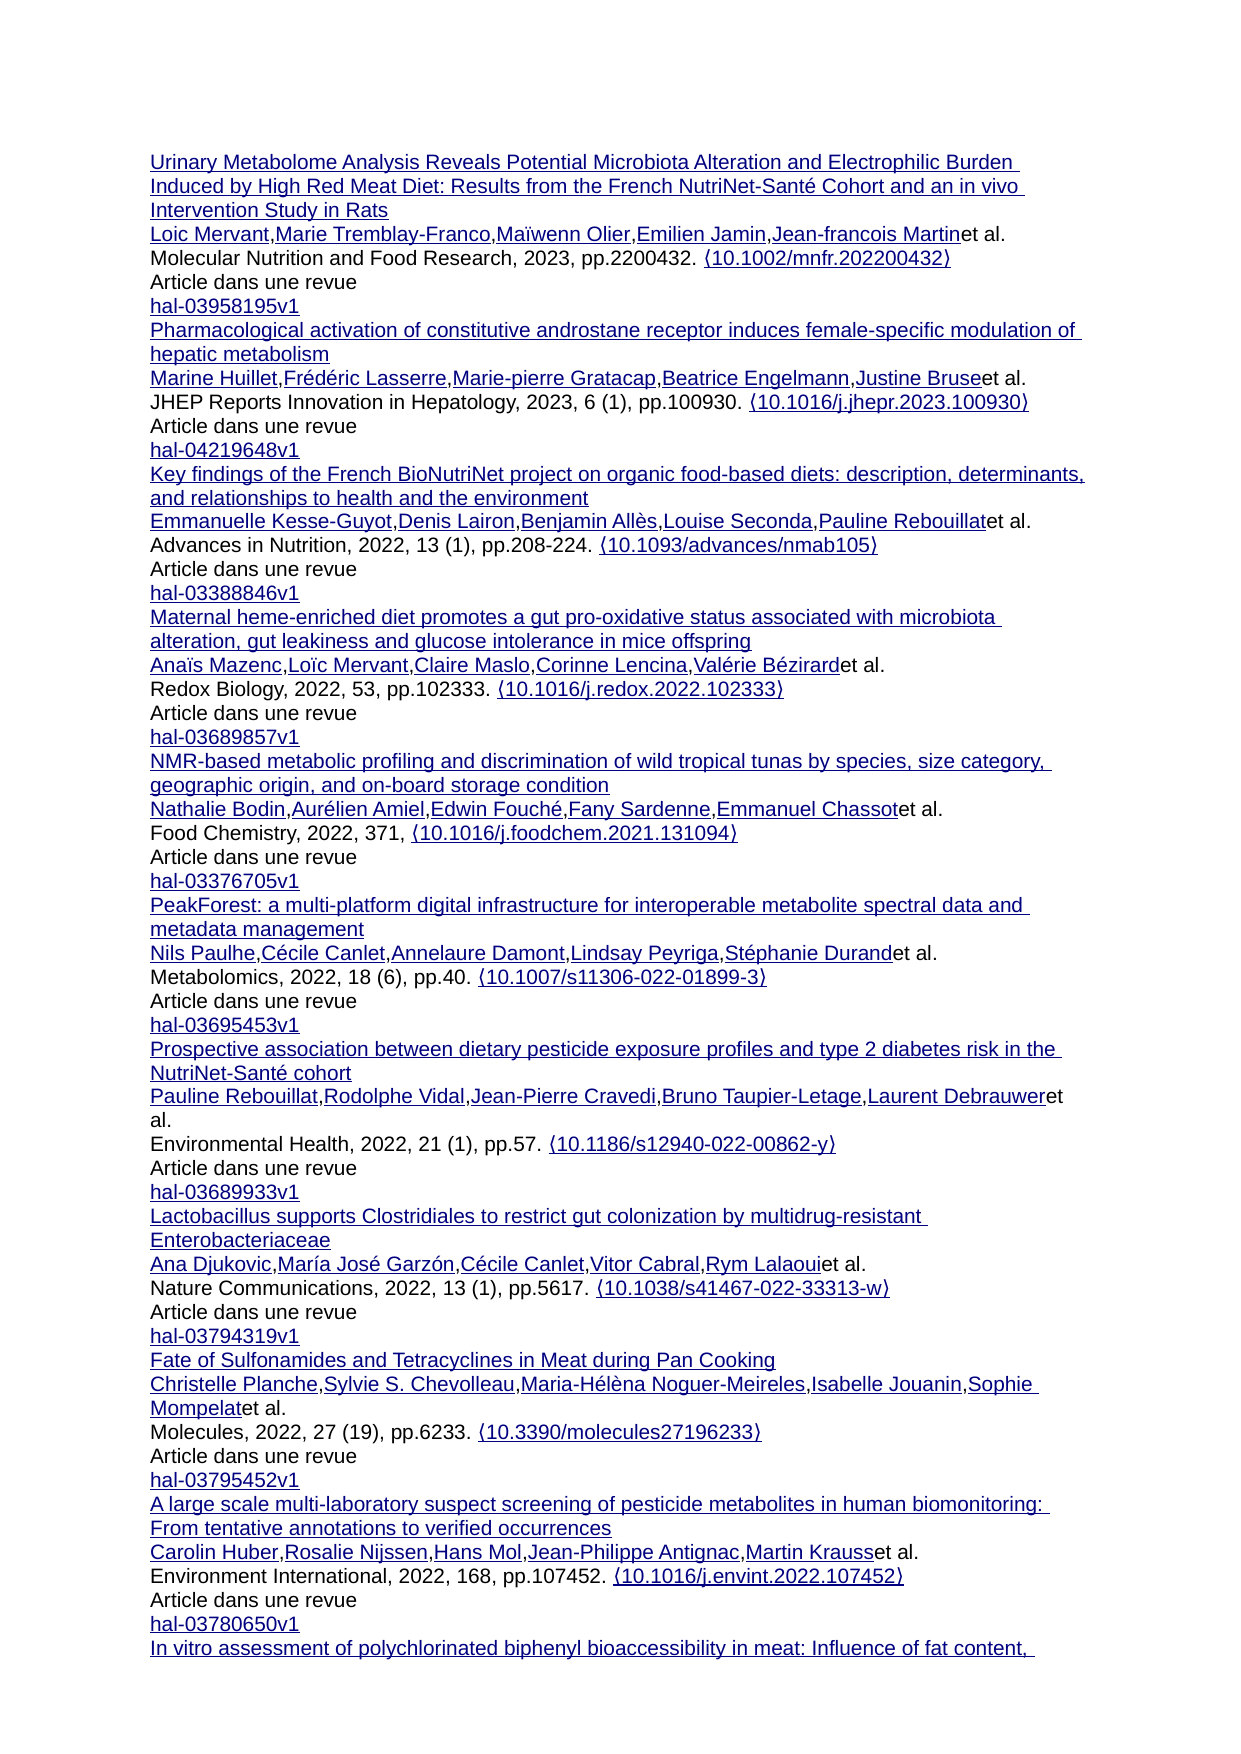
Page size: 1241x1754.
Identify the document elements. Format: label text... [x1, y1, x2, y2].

table_cell PeakForest: a multi-platform digital infrastructure for interoperable metabolite spectral data and metadata management Nils Paulhe,Cécile Canlet,Annelaure Damont,Lindsay Peyriga,Stéphanie Durandet al. Metabolomics, 2022, 18 (6), pp.40. ⟨10.1007/s11306-022-01899-3⟩ Article dans une revue hal-03695453v1 [150, 893, 1090, 1036]
table_cell Maternal heme-enriched diet promotes a gut pro-oxidative status associated with microbiota alteration, gut leakiness and glucose intolerance in mice offspring Anaïs Mazenc,Loïc Mervant,Claire Maslo,Corinne Lencina,Valérie Bézirardet al. Redox Biology, 2022, 53, pp.102333. ⟨10.1016/j.redox.2022.102333⟩ Article dans une revue hal-03689857v1 [150, 605, 1090, 749]
table_cell Urinary Metabolome Analysis Reveals Potential Microbiota Alteration and Electrophilic Burden Induced by High Red Meat Diet: Results from the French NutriNet‐Santé Cohort and an in vivo Intervention Study in Rats Loic Mervant,Marie Tremblay-Franco,Maïwenn Olier,Emilien Jamin,Jean‐francois Martinet al. Molecular Nutrition and Food Research, 2023, pp.2200432. ⟨10.1002/mnfr.202200432⟩ Article dans une revue hal-03958195v1 [150, 150, 1090, 318]
table_cell NMR-based metabolic profiling and discrimination of wild tropical tunas by species, size category, geographic origin, and on-board storage condition Nathalie Bodin,Aurélien Amiel,Edwin Fouché,Fany Sardenne,Emmanuel Chassotet al. Food Chemistry, 2022, 371, ⟨10.1016/j.foodchem.2021.131094⟩ Article dans une revue hal-03376705v1 [150, 749, 1090, 893]
table_cell Prospective association between dietary pesticide exposure profiles and type 2 diabetes risk in the NutriNet-Santé cohort Pauline Rebouillat,Rodolphe Vidal,Jean-Pierre Cravedi,Bruno Taupier-Letage,Laurent Debrauweret al. Environmental Health, 2022, 21 (1), pp.57. ⟨10.1186/s12940-022-00862-y⟩ Article dans une revue hal-03689933v1 [150, 1036, 1090, 1204]
table_cell Pharmacological activation of constitutive androstane receptor induces female-specific modulation of hepatic metabolism Marine Huillet,Frédéric Lasserre,Marie‐pierre Gratacap,Beatrice Engelmann,Justine Bruseet al. JHEP Reports Innovation in Hepatology, 2023, 6 (1), pp.100930. ⟨10.1016/j.jhepr.2023.100930⟩ Article dans une revue hal-04219648v1 [150, 318, 1090, 461]
table_cell In vitro assessment of polychlorinated biphenyl bioaccessibility in meat: Influence of fat content, [150, 1635, 1090, 1659]
table_cell Fate of Sulfonamides and Tetracyclines in Meat during Pan Cooking Christelle Planche,Sylvie S. Chevolleau,Maria-Hélèna Noguer-Meireles,Isabelle Jouanin,Sophie Mompelatet al. Molecules, 2022, 27 (19), pp.6233. ⟨10.3390/molecules27196233⟩ Article dans une revue hal-03795452v1 [150, 1348, 1090, 1492]
table_cell Key findings of the French BioNutriNet project on organic food-based diets: description, determinants, and relationships to health and the environment Emmanuelle Kesse-Guyot,Denis Lairon,Benjamin Allès,Louise Seconda,Pauline Rebouillatet al. Advances in Nutrition, 2022, 13 (1), pp.208-224. ⟨10.1093/advances/nmab105⟩ Article dans une revue hal-03388846v1 [150, 461, 1090, 605]
table_cell A large scale multi-laboratory suspect screening of pesticide metabolites in human biomonitoring: From tentative annotations to verified occurrences Carolin Huber,Rosalie Nijssen,Hans Mol,Jean-Philippe Antignac,Martin Krausset al. Environment International, 2022, 168, pp.107452. ⟨10.1016/j.envint.2022.107452⟩ Article dans une revue hal-03780650v1 [150, 1492, 1090, 1635]
table_cell Lactobacillus supports Clostridiales to restrict gut colonization by multidrug-resistant Enterobacteriaceae Ana Djukovic,María José Garzón,Cécile Canlet,Vitor Cabral,Rym Lalaouiet al. Nature Communications, 2022, 13 (1), pp.5617. ⟨10.1038/s41467-022-33313-w⟩ Article dans une revue hal-03794319v1 [150, 1204, 1090, 1348]
